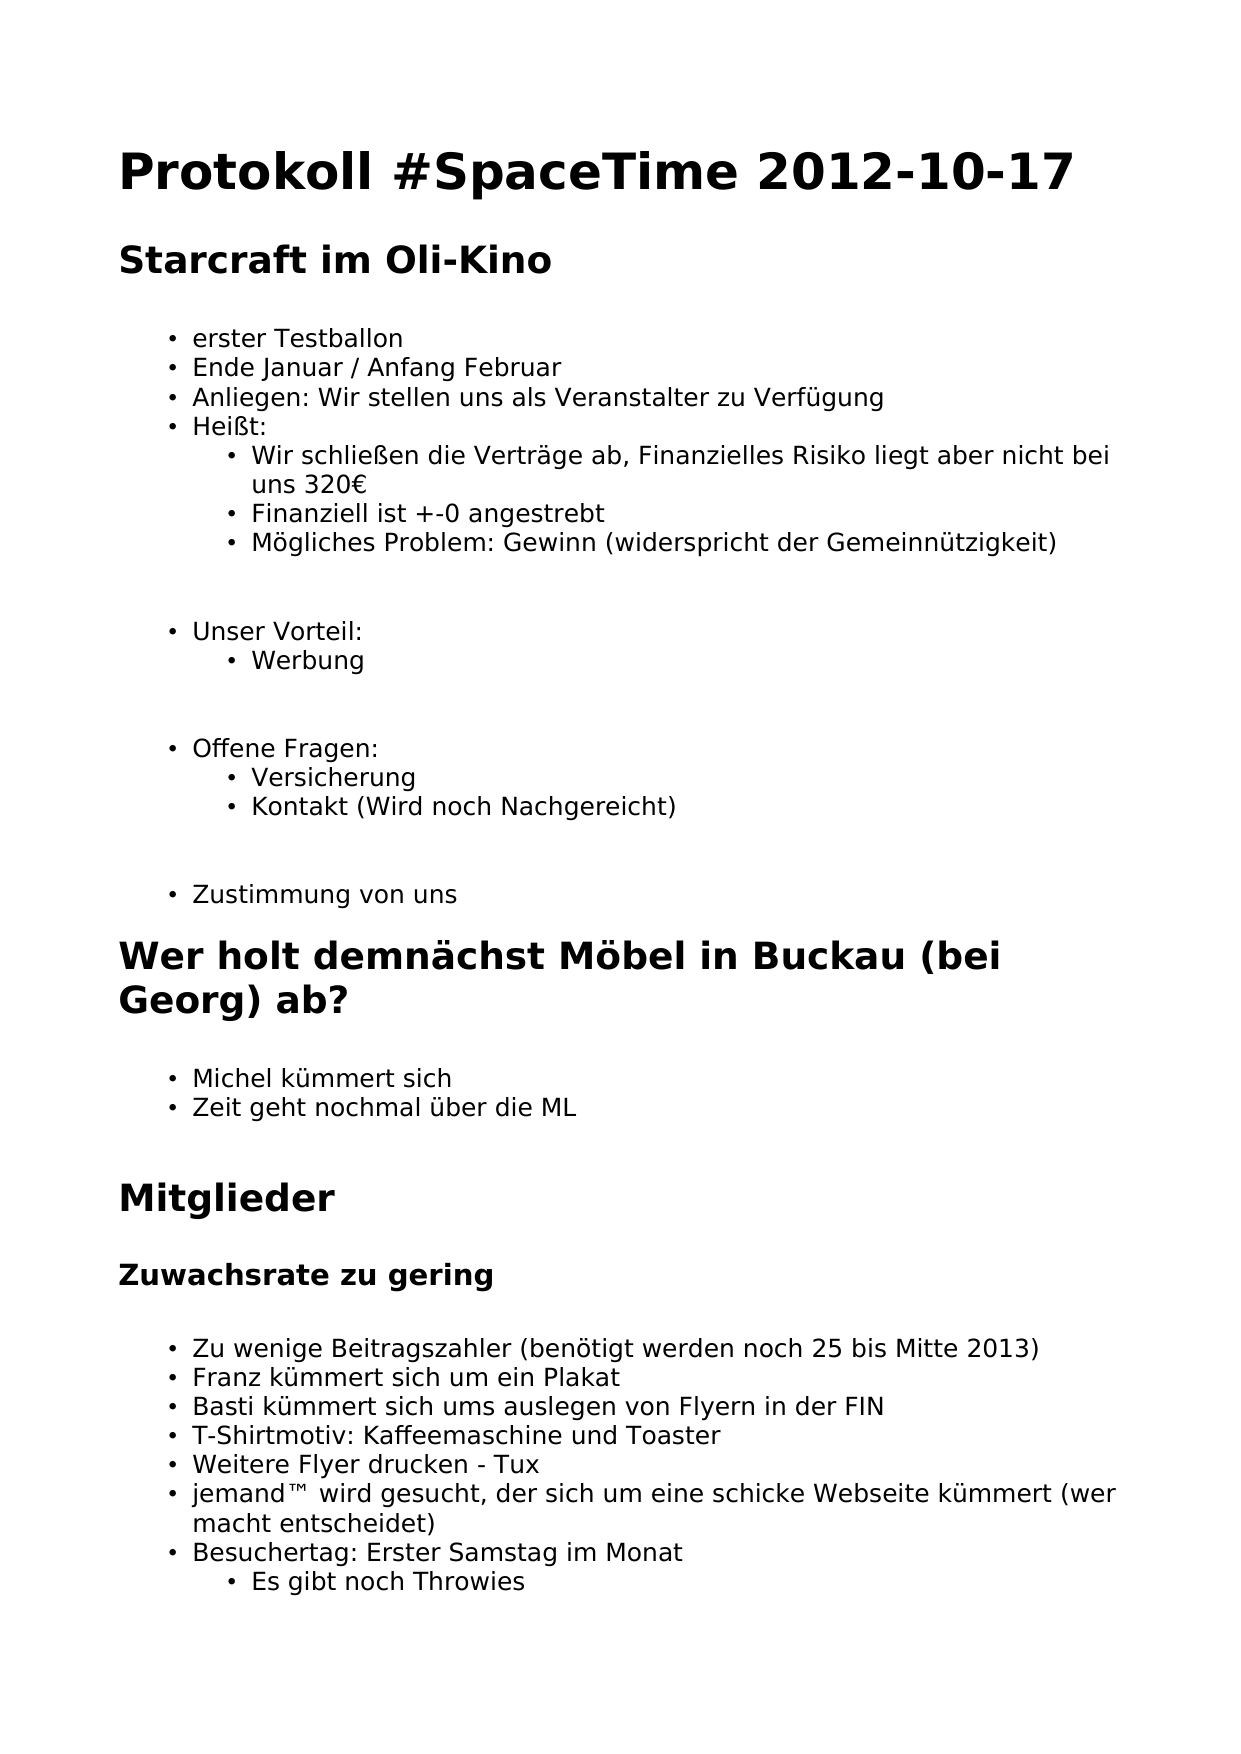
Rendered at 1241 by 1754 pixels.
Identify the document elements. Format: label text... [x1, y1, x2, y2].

list Basti kümmert sich ums auslegen von Flyern in der FIN [177, 1392, 1122, 1421]
list Zu wenige Beitragszahler (benötigt werden noch 25 bis Mitte 2013) [177, 1334, 1122, 1363]
list jemand™ wird gesucht, der sich um eine schicke Webseite kümmert (wer macht entscheidet) [177, 1480, 1122, 1538]
list Zeit geht nochmal über die ML [177, 1093, 1122, 1122]
list Zustimmung von uns [177, 881, 1122, 910]
subtitle Starcraft im Oli-Kino [118, 239, 1122, 282]
list Offene Fragen: [177, 734, 1122, 763]
subtitle Protokoll #SpaceTime 2012-10-17 [118, 143, 1122, 201]
list Michel kümmert sich [177, 1064, 1122, 1093]
subtitle Wer holt demnächst Möbel in Buckau (bei Georg) ab? [118, 935, 1122, 1022]
list Wir schließen die Verträge ab, Finanzielles Risiko liegt aber nicht bei uns 320€ [236, 441, 1122, 499]
list Versicherung [236, 763, 1122, 792]
list Besuchertag: Erster Samstag im Monat [177, 1538, 1122, 1567]
list Kontakt (Wird noch Nachgereicht) [236, 792, 1122, 822]
list Es gibt noch Throwies [236, 1567, 1122, 1596]
list T-Shirtmotiv: Kaffeemaschine und Toaster [177, 1421, 1122, 1451]
list Finanziell ist +-0 angestrebt [236, 499, 1122, 529]
list Franz kümmert sich um ein Plakat [177, 1363, 1122, 1392]
list Mögliches Problem: Gewinn (widerspricht der Gemeinnützigkeit) [236, 529, 1122, 558]
list Heißt: [177, 412, 1122, 441]
list erster Testballon [177, 324, 1122, 354]
list Werbung [236, 646, 1122, 675]
list Weitere Flyer drucken - Tux [177, 1451, 1122, 1480]
list Ende Januar / Anfang Februar [177, 354, 1122, 383]
subtitle Zuwachsrate zu gering [118, 1258, 1122, 1292]
list Anliegen: Wir stellen uns als Veranstalter zu Verfügung [177, 383, 1122, 412]
subtitle Mitglieder [118, 1177, 1122, 1220]
list Unser Vorteil: [177, 617, 1122, 646]
